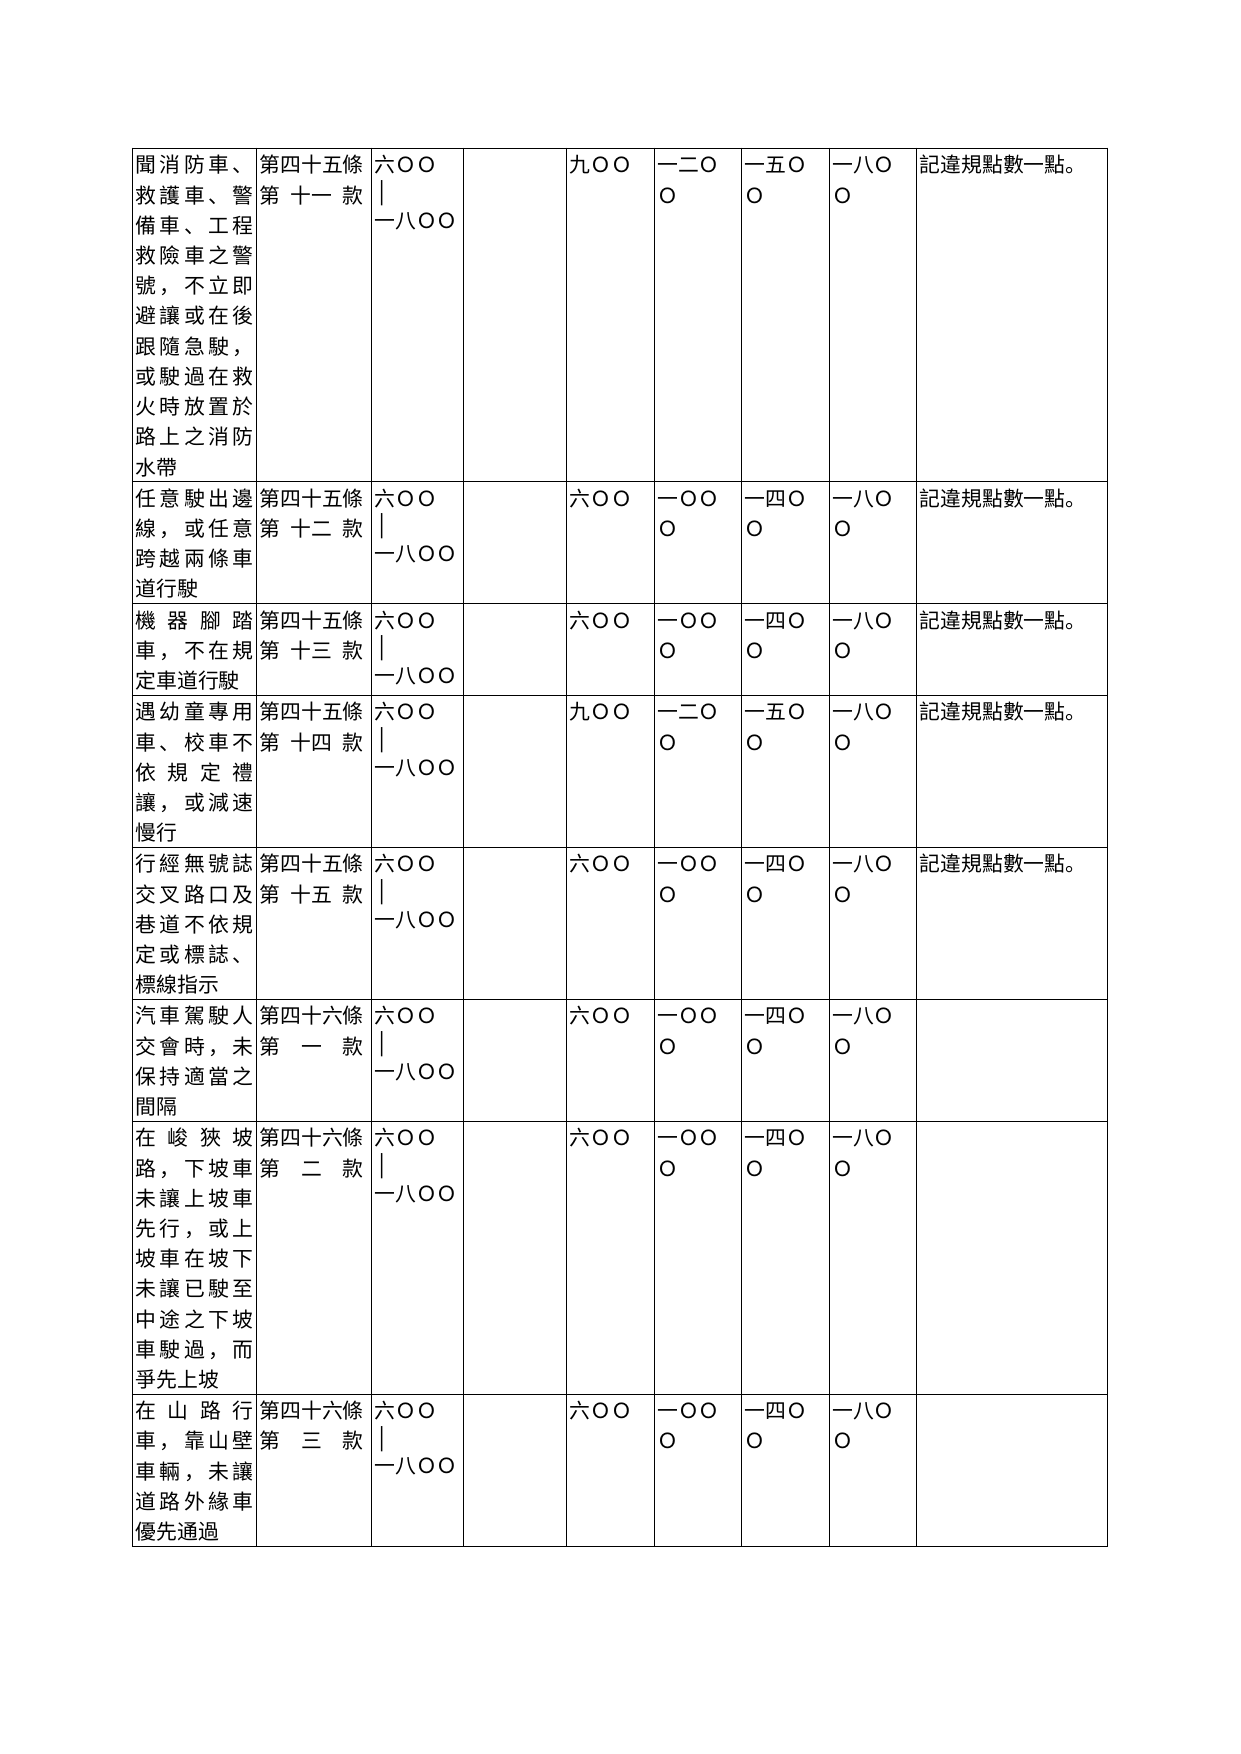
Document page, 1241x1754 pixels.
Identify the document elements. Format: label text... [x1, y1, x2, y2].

table_cell 第四十五條 第 十五 款 [257, 848, 371, 999]
table_cell 一五ＯＯ [742, 696, 829, 847]
table_cell 一八ＯＯ [830, 848, 916, 999]
table_cell 六ＯＯ │ 一八ＯＯ [372, 482, 463, 603]
table_cell 六ＯＯ │ 一八ＯＯ [372, 848, 463, 999]
table_cell [464, 604, 566, 694]
table_cell 第四十五條 第 十四 款 [257, 696, 371, 847]
table_cell 遇幼童專用車、校車不依規定禮讓，或減速慢行 [133, 696, 256, 847]
table_cell 第四十六條 第 二 款 [257, 1122, 371, 1393]
table_cell 第四十五條 第 十二 款 [257, 482, 371, 603]
table_cell 一ＯＯＯ [655, 482, 741, 603]
table_cell 一八ＯＯ [830, 696, 916, 847]
table_cell 九ＯＯ [567, 149, 654, 481]
table_cell 一ＯＯＯ [655, 1122, 741, 1393]
table_cell [464, 848, 566, 999]
table_cell [917, 1122, 1107, 1393]
table_cell 一ＯＯＯ [655, 604, 741, 694]
table_cell [917, 1000, 1107, 1121]
table_cell [464, 1395, 566, 1546]
table_cell 六ＯＯ [567, 848, 654, 999]
table_cell 一四ＯＯ [742, 604, 829, 694]
table_cell 六ＯＯ │ 一八ＯＯ [372, 1395, 463, 1546]
table_cell 一四ＯＯ [742, 1000, 829, 1121]
table_cell [464, 696, 566, 847]
table_cell 六ＯＯ │ 一八ＯＯ [372, 1000, 463, 1121]
table_cell 在峻狹坡路，下坡車未讓上坡車先行，或上坡車在坡下未讓已駛至中途之下坡車駛過，而爭先上坡 [133, 1122, 256, 1393]
table_cell 六ＯＯ │ 一八ＯＯ [372, 696, 463, 847]
table_cell 汽車駕駛人交會時，未保持適當之間隔 [133, 1000, 256, 1121]
table_cell 第四十五條 第 十一 款 [257, 149, 371, 481]
table_cell 第四十六條 第 一 款 [257, 1000, 371, 1121]
table_cell 六ＯＯ │ 一八ＯＯ [372, 1122, 463, 1393]
table_cell 六ＯＯ │ 一八ＯＯ [372, 604, 463, 694]
table_cell 一四ＯＯ [742, 1122, 829, 1393]
table_cell 一五ＯＯ [742, 149, 829, 481]
table_cell 在山路行車，靠山壁車輛，未讓道路外緣車優先通過 [133, 1395, 256, 1546]
table_cell 行經無號誌交叉路口及巷道不依規定或標誌、標線指示 [133, 848, 256, 999]
table_cell [464, 1122, 566, 1393]
table_cell [464, 482, 566, 603]
table_cell 一二ＯＯ [655, 696, 741, 847]
table_cell 一八ＯＯ [830, 1000, 916, 1121]
table_cell 六ＯＯ [567, 1122, 654, 1393]
table_cell 一八ＯＯ [830, 604, 916, 694]
table_cell 第四十六條 第 三 款 [257, 1395, 371, 1546]
table_cell 記違規點數一點。 [917, 848, 1107, 999]
table_cell 一ＯＯＯ [655, 1000, 741, 1121]
table_cell 一八ＯＯ [830, 1395, 916, 1546]
table_cell 一八ＯＯ [830, 1122, 916, 1393]
table_cell 九ＯＯ [567, 696, 654, 847]
table_cell 一四ＯＯ [742, 1395, 829, 1546]
table_cell 機器腳踏車，不在規定車道行駛 [133, 604, 256, 694]
table_cell 記違規點數一點。 [917, 149, 1107, 481]
table_cell 一ＯＯＯ [655, 848, 741, 999]
table_cell 一八ＯＯ [830, 482, 916, 603]
table_cell 一二ＯＯ [655, 149, 741, 481]
table_cell 一四ＯＯ [742, 482, 829, 603]
table_cell 六ＯＯ [567, 1000, 654, 1121]
table_cell 一ＯＯＯ [655, 1395, 741, 1546]
table_cell [464, 1000, 566, 1121]
table_cell 一八ＯＯ [830, 149, 916, 481]
table_cell 一四ＯＯ [742, 848, 829, 999]
table_cell 六ＯＯ [567, 604, 654, 694]
table_cell 任意駛出邊線，或任意跨越兩條車道行駛 [133, 482, 256, 603]
table_cell 六ＯＯ │ 一八ＯＯ [372, 149, 463, 481]
table_cell 記違規點數一點。 [917, 604, 1107, 694]
table_cell 記違規點數一點。 [917, 482, 1107, 603]
table_cell 第四十五條 第 十三 款 [257, 604, 371, 694]
table_cell 聞消防車、救護車、警備車、工程救險車之警號，不立即避讓或在後跟隨急駛，或駛過在救火時放置於路上之消防水帶 [133, 149, 256, 481]
table_cell 六ＯＯ [567, 1395, 654, 1546]
table_cell 六ＯＯ [567, 482, 654, 603]
table_cell 記違規點數一點。 [917, 696, 1107, 847]
table_cell [917, 1395, 1107, 1546]
table_cell [464, 149, 566, 481]
